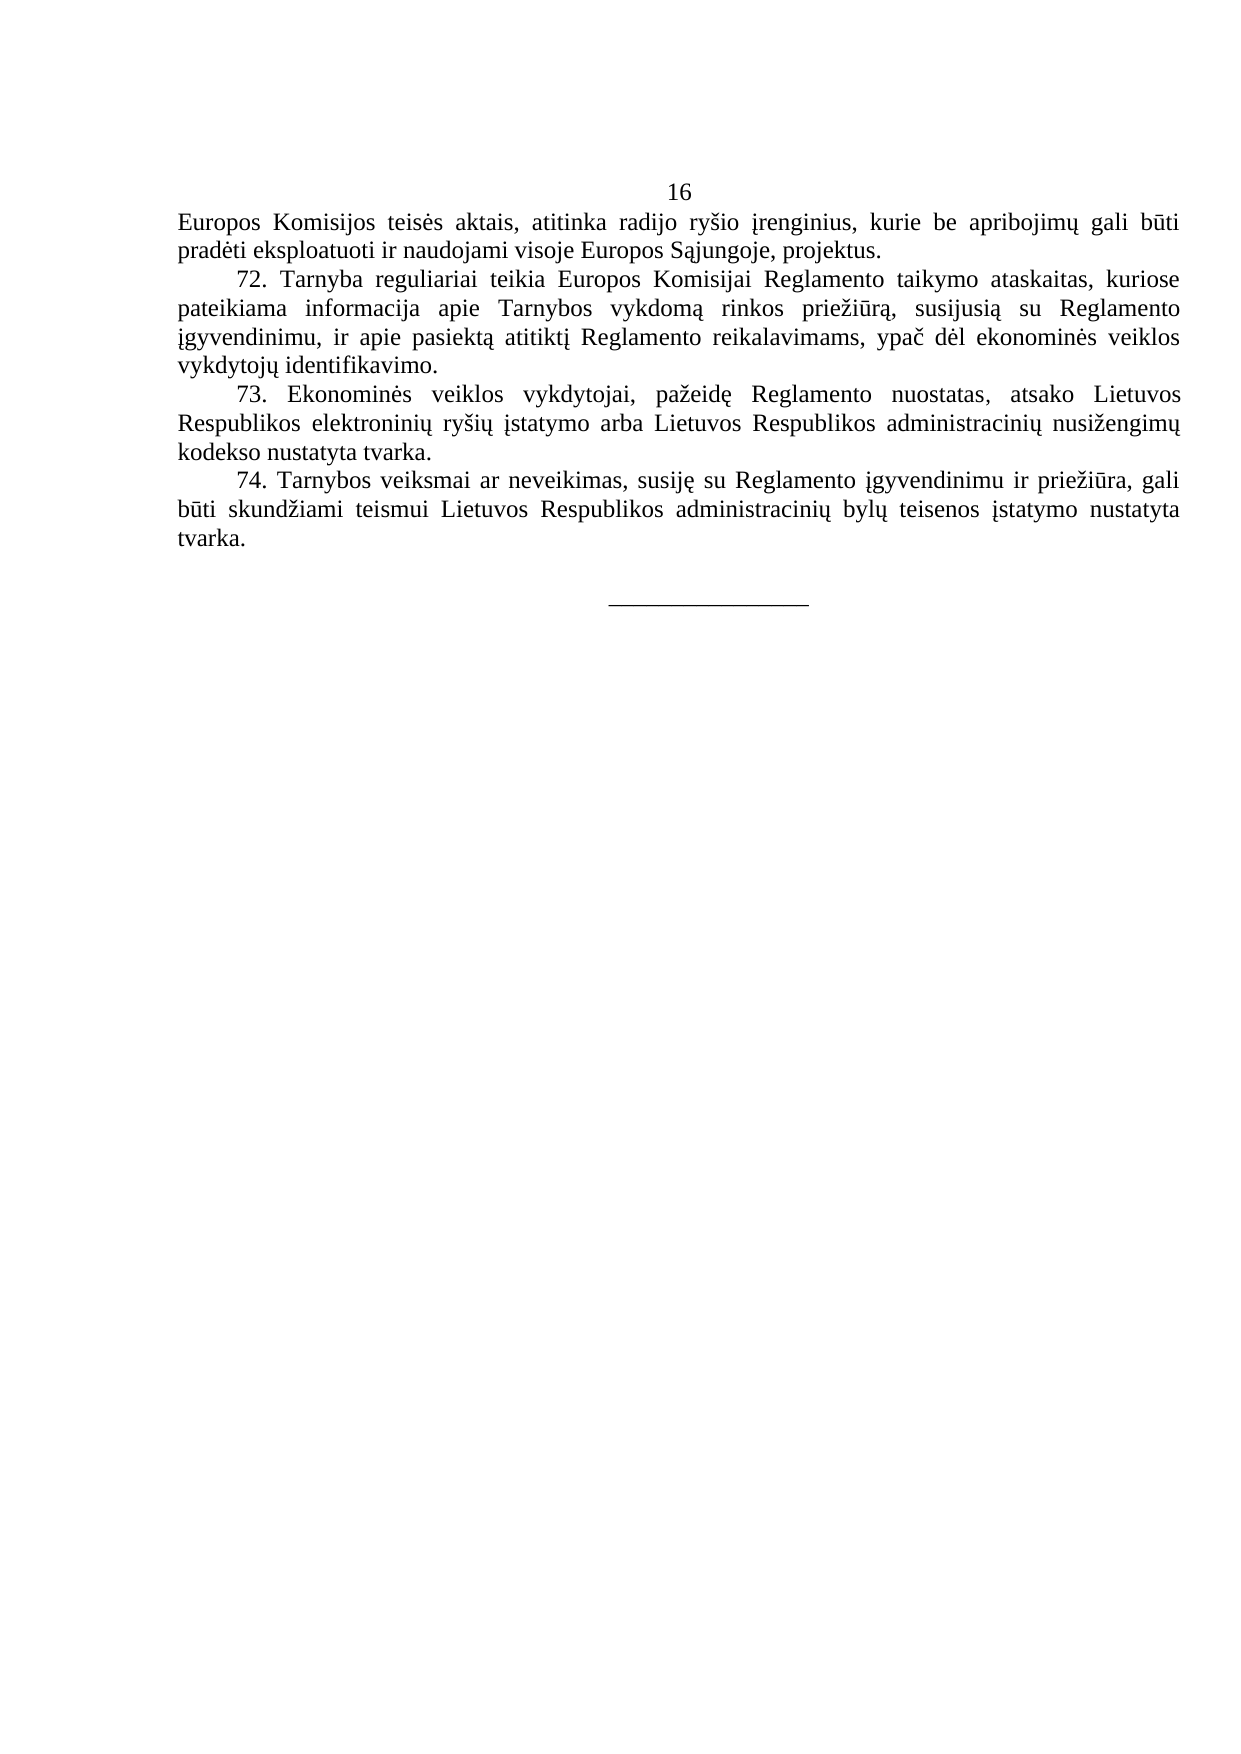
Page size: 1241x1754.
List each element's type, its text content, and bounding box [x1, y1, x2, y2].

text 73. Ekonominės veiklos vykdytojai, pažeidę Reglamento nuostatas, atsako Lietuvos Respublikos elektroninių ryšių įstatymo arba Lietuvos Respublikos administracinių nusižengimų kodekso nustatyta tvarka. [177, 379, 1181, 465]
text Europos Komisijos teisės aktais, atitinka radijo ryšio įrenginius, kurie be apribojimų gali būti pradėti eksploatuoti ir naudojami visoje Europos Sąjungoje, projektus. [177, 207, 1181, 264]
text 72. Tarnyba reguliariai teikia Europos Komisijai Reglamento taikymo ataskaitas, kuriose pateikiama informacija apie Tarnybos vykdomą rinkos priežiūrą, susijusią su Reglamento įgyvendinimu, ir apie pasiektą atitiktį Reglamento reikalavimams, ypač dėl ekonominės veiklos vykdytojų identifikavimo. [177, 264, 1181, 379]
text ________________ [177, 580, 1181, 609]
text 74. Tarnybos veiksmai ar neveikimas, susiję su Reglamento įgyvendinimu ir priežiūra, gali būti skundžiami teismui Lietuvos Respublikos administracinių bylų teisenos įstatymo nustatyta tvarka. [177, 465, 1181, 552]
